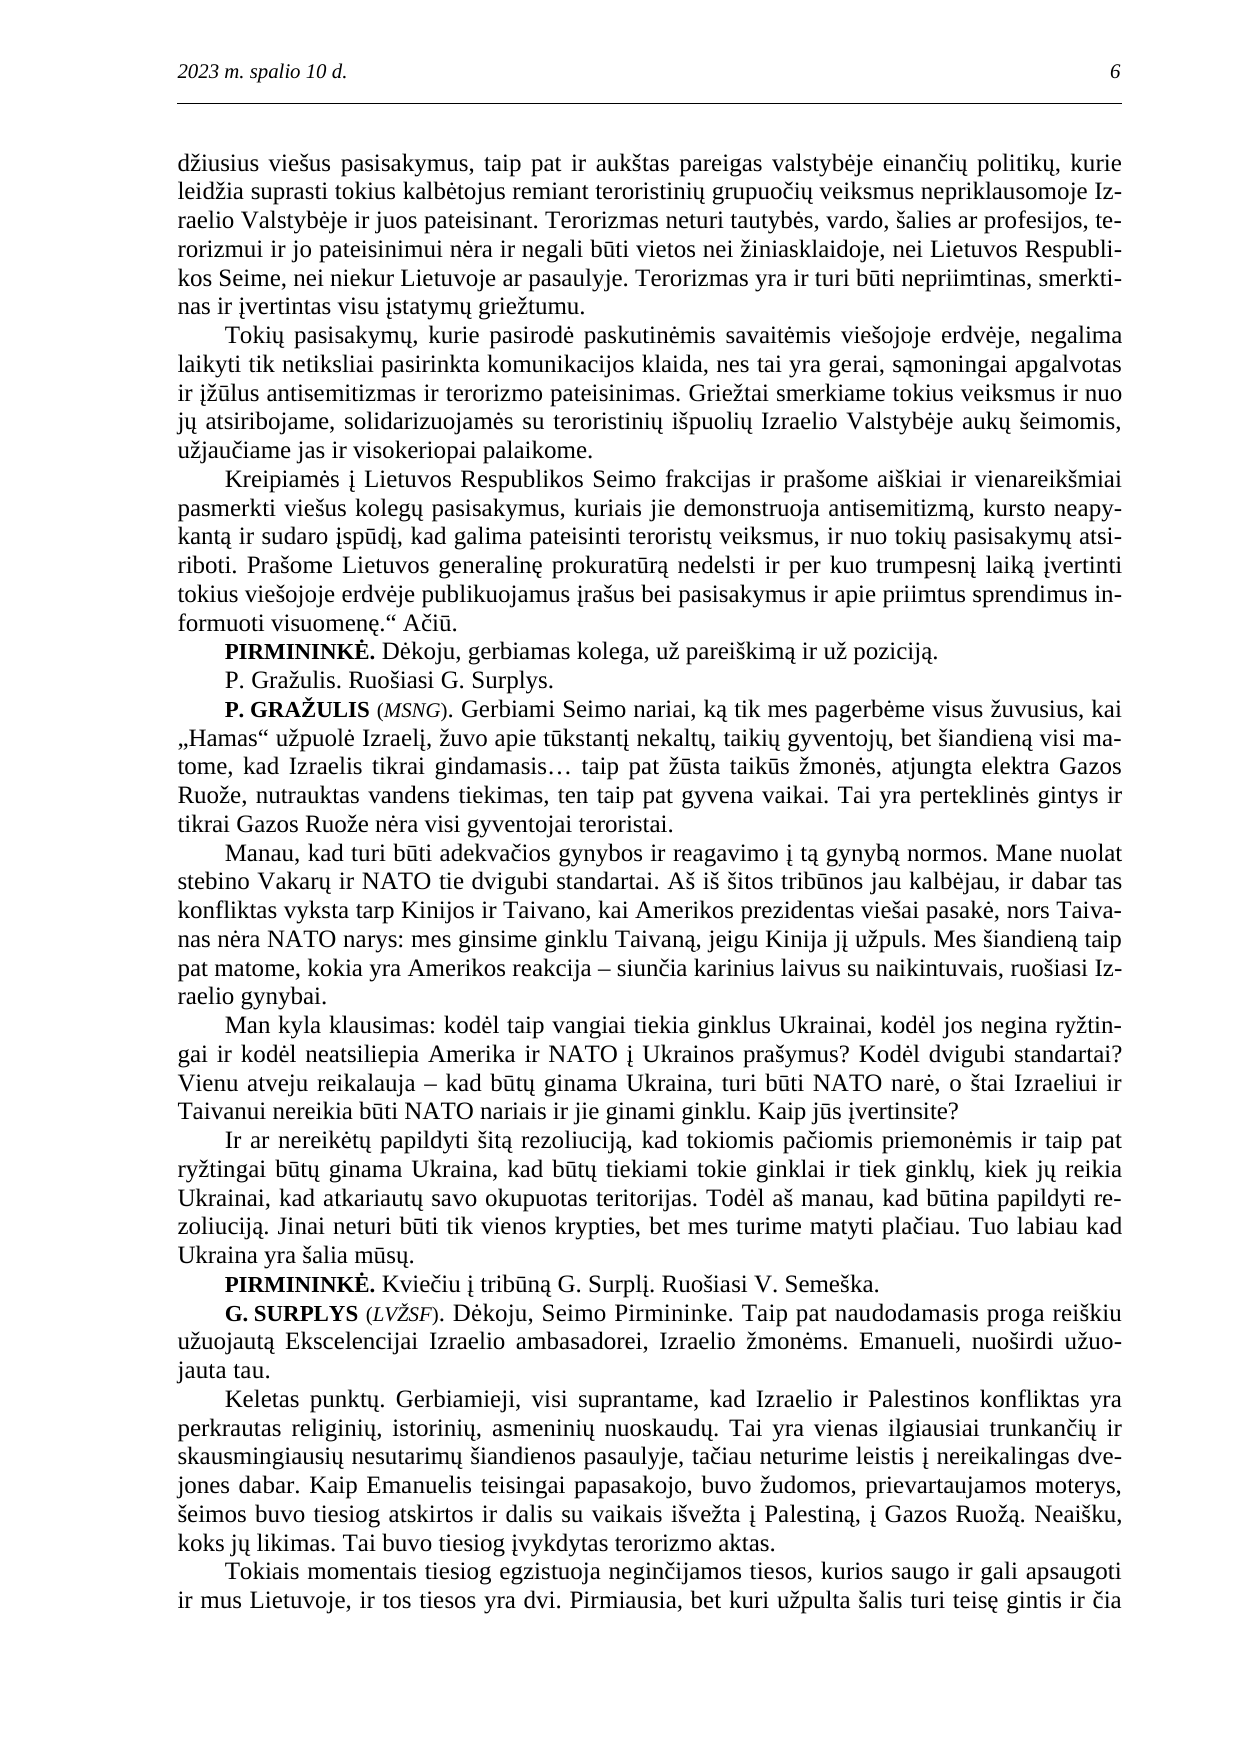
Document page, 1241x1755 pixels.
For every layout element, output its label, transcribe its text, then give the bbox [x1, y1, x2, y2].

text G. SURPLYS (LVŽSF). Dė­ko­ju, Sei­mo Pir­mi­nin­ke. Taip pat nau­do­da­ma­sis pro­ga reiš­kiu užuo­jau­tą Eks­ce­len­ci­jai Iz­ra­e­lio am­ba­sa­do­rei, Iz­ra­e­lio žmo­nėms. Ema­nu­e­li, nuo­šir­di užuo­jauta tau. [177, 1298, 1122, 1384]
text Man ky­la klau­si­mas: ko­dėl taip van­giai tie­kia gin­klus Uk­rai­nai, ko­dėl jos ne­gi­na ryž­tin­gai ir ko­dėl ne­at­si­lie­pia Ame­ri­ka ir NATO į Uk­rai­nos pra­šy­mus? Ko­dėl dvi­gu­bi stan­dar­tai? Vie­nu at­ve­ju rei­ka­lau­ja – kad bū­tų gi­na­ma Uk­rai­na, tu­ri bū­ti NATO na­rė, o štai Iz­ra­e­liui ir Tai­va­nui ne­rei­kia bū­ti NATO na­riais ir jie gi­na­mi gin­klu. Kaip jūs įver­tin­si­te? [177, 1010, 1122, 1125]
text PIRMININKĖ. Kvie­čiu į tri­bū­ną G. Sur­plį. Ruo­šia­si V. Se­meš­ka. [177, 1269, 1122, 1298]
text Ir ar ne­rei­kė­tų pa­pil­dy­ti ši­tą re­zo­liu­ci­ją, kad to­kio­mis pa­čio­mis prie­mo­nė­mis ir taip pat ryž­tin­gai bū­tų gi­na­ma Uk­rai­na, kad bū­tų tie­kia­mi to­kie gin­klai ir tiek gin­klų, kiek jų rei­kia Uk­rai­nai, kad at­ka­riau­tų sa­vo oku­puo­tas te­ri­to­ri­jas. To­dėl aš ma­nau, kad bū­ti­na pa­pil­dy­ti re­zo­liu­ci­ją. Ji­nai ne­tu­ri bū­ti tik vie­nos kryp­ties, bet mes tu­ri­me ma­ty­ti pla­čiau. Tuo la­biau kad Uk­rai­na yra ša­lia mū­sų. [177, 1125, 1122, 1269]
text džiu­sius vie­šus pa­si­sa­ky­mus, taip pat ir aukš­tas pa­rei­gas vals­ty­bė­je ei­nan­čių po­li­ti­kų, ku­rie lei­džia su­pras­ti to­kius kal­bė­to­jus re­miant te­ro­ris­ti­nių gru­puo­čių veiks­mus ne­pri­klau­so­mo­je Iz­ra­e­lio Vals­ty­bė­je ir juos pa­tei­si­nant. Te­ro­riz­mas ne­tu­ri tau­ty­bės, var­do, ša­lies ar pro­fe­si­jos, te­ro­riz­mui ir jo pa­tei­si­ni­mui nė­ra ir ne­ga­li bū­ti vie­tos nei ži­niask­lai­do­je, nei Lie­tu­vos Res­pub­li­kos Sei­me, nei nie­kur Lie­tu­vo­je ar pa­sau­ly­je. Te­ro­riz­mas yra ir tu­ri bū­ti ne­pri­im­ti­nas, smerk­ti­nas ir įver­tin­tas vi­su įsta­ty­mų griež­tu­mu. [177, 148, 1122, 320]
text To­kių pa­si­sa­ky­mų, ku­rie pa­si­ro­dė pas­ku­ti­nė­mis sa­vai­tė­mis vie­šo­jo­je erd­vė­je, ne­ga­li­ma lai­ky­ti tik ne­tiks­liai pa­si­rink­ta ko­mu­ni­ka­ci­jos klai­da, nes tai yra ge­rai, są­mo­nin­gai ap­gal­vo­tas ir įžū­lus an­ti­se­mi­tiz­mas ir te­ro­riz­mo pa­tei­si­ni­mas. Griež­tai smer­kia­me to­kius veiks­mus ir nuo jų at­si­ri­bo­ja­me, so­li­da­ri­zuo­ja­mės su te­ro­ris­ti­nių iš­puo­lių Iz­ra­e­lio Vals­ty­bė­je au­kų šei­mo­mis, už­jau­čia­me jas ir vi­so­ke­rio­pai pa­lai­ko­me. [177, 320, 1122, 464]
text P. GRAŽULIS (MSNG). Ger­bia­mi Sei­mo na­riai, ką tik mes pa­ger­bė­me vi­sus žu­vu­sius, kai „Ha­mas“ už­puo­lė Iz­ra­e­lį, žu­vo apie tūks­tan­tį ne­kal­tų, tai­kių gy­ven­to­jų, bet šian­die­ną vi­si ma­to­me, kad Iz­ra­e­lis tik­rai gin­da­ma­sis… taip pat žūs­ta tai­kūs žmo­nės, at­jung­ta elek­tra Ga­zos Ruo­že, nu­trauk­tas van­dens tie­ki­mas, ten taip pat gy­ve­na vai­kai. Tai yra per­tek­li­nės gin­tys ir tik­rai Ga­zos Ruo­že nė­ra vi­si gy­ven­to­jai te­ro­ris­tai. [177, 694, 1122, 838]
text Ma­nau, kad tu­ri bū­ti adek­va­čios gy­ny­bos ir re­a­ga­vi­mo į tą gy­ny­bą nor­mos. Ma­ne nuo­lat ste­bi­no Va­ka­rų ir NATO tie dvi­gu­bi stan­dar­tai. Aš iš ši­tos tri­bū­nos jau kal­bė­jau, ir da­bar tas kon­flik­tas vyks­ta tarp Ki­ni­jos ir Tai­va­no, kai Ame­ri­kos pre­zi­den­tas vie­šai pa­sa­kė, nors Tai­va­nas nė­ra NATO na­rys: mes gin­si­me gin­klu Tai­va­ną, jei­gu Ki­ni­ja jį už­puls. Mes šian­die­ną taip pat ma­to­me, ko­kia yra Ame­ri­kos re­ak­ci­ja – siun­čia ka­ri­nius lai­vus su nai­kin­tu­vais, ruo­šia­si Iz­ra­e­lio gy­ny­bai. [177, 838, 1122, 1010]
text Krei­pia­mės į Lie­tu­vos Res­pub­li­kos Sei­mo frak­ci­jas ir pra­šo­me aiš­kiai ir vie­na­reikš­miai pa­smerk­ti vie­šus ko­le­gų pa­si­sa­ky­mus, ku­riais jie de­monst­ruo­ja an­ti­se­mi­tiz­mą, kurs­to ne­apy­kan­tą ir su­da­ro įspū­dį, kad ga­li­ma pa­tei­sin­ti te­ro­ris­tų veiks­mus, ir nuo to­kių pa­si­sa­ky­mų at­si­ri­bo­ti. Pra­šo­me Lie­tu­vos ge­ne­ra­li­nę pro­ku­ra­tū­rą ne­dels­ti ir per kuo trum­pes­nį lai­ką įver­tin­ti to­kius vie­šo­jo­je erd­vė­je pub­li­kuo­ja­mus įra­šus bei pa­si­sa­ky­mus ir apie pri­im­tus spren­di­mus in­for­muo­ti vi­suo­me­nę.“ Ačiū. [177, 464, 1122, 636]
text P. Gra­žu­lis. Ruo­šia­si G. Sur­plys. [177, 665, 1122, 694]
text Ke­le­tas punk­tų. Ger­bia­mie­ji, vi­si su­pran­ta­me, kad Iz­ra­e­lio ir Pa­les­ti­nos kon­flik­tas yra per­krau­tas re­li­gi­nių, is­to­ri­nių, as­me­ni­nių nuos­kau­dų. Tai yra vie­nas il­giau­siai trun­kan­čių ir skaus­min­giau­sių ne­su­ta­ri­mų šian­die­nos pa­sau­ly­je, ta­čiau ne­tu­ri­me leis­tis į ne­rei­ka­lin­gas dve­jo­nes da­bar. Kaip Ema­nu­e­lis tei­sin­gai pa­pa­sa­ko­jo, bu­vo žu­do­mos, prie­var­tau­ja­mos mo­te­rys, šei­mos bu­vo tie­siog at­skir­tos ir da­lis su vai­kais iš­vež­ta į Pa­les­ti­ną, į Ga­zos Ruo­žą. Ne­aiš­ku, koks jų li­ki­mas. Tai bu­vo tie­siog įvyk­dy­tas te­ro­riz­mo ak­tas. [177, 1384, 1122, 1556]
text To­kiais mo­men­tais tie­siog eg­zis­tuo­ja ne­gin­či­ja­mos tie­sos, ku­rios sau­go ir ga­li ap­sau­go­ti ir mus Lie­tu­vo­je, ir tos tie­sos yra dvi. Pir­miau­sia, bet ku­ri už­pul­ta ša­lis tu­ri tei­sę gin­tis ir čia [177, 1556, 1122, 1614]
text PIRMININKĖ. Dė­ko­ju, ger­bia­mas ko­le­ga, už pa­reiš­ki­mą ir už po­zi­ci­ją. [177, 636, 1122, 665]
